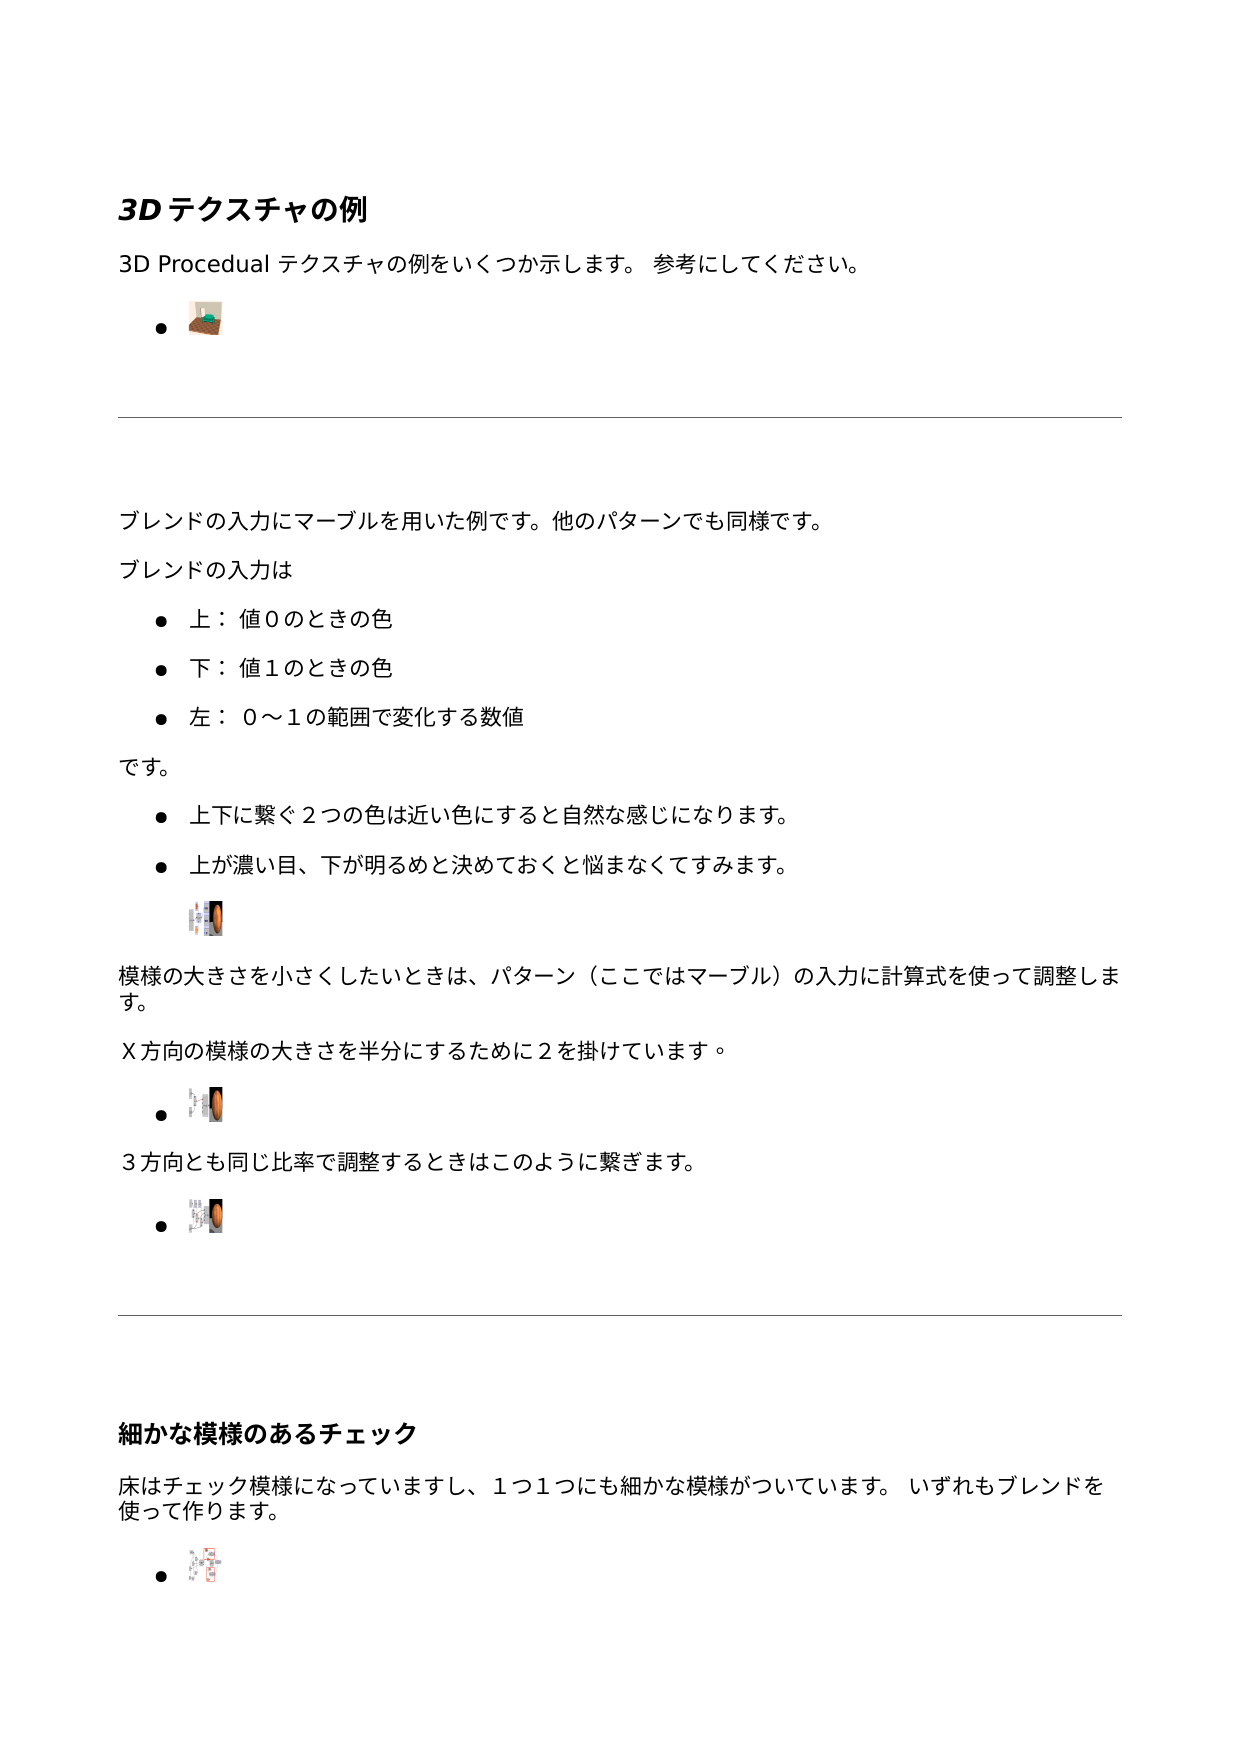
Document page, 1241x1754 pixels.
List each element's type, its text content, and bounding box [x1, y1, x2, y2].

list 下： 値１のときの色 [153, 656, 1122, 682]
picture [188, 1199, 223, 1233]
picture [188, 301, 223, 335]
list 上下に繋ぐ２つの色は近い色にすると自然な感じになります。 [153, 804, 1122, 829]
text 模様の大きさを小さくしたいときは、パターン（ここではマーブル）の入力に計算式を使って調整します。 [118, 964, 1122, 1015]
picture [188, 1087, 223, 1122]
text Ｘ方向の模様の大きさを半分にするために２を掛けています。 [118, 1039, 1122, 1064]
text ３方向とも同じ比率で調整するときはこのように繋ぎます。 [118, 1150, 1122, 1176]
text です。 [118, 754, 1122, 780]
subtitle 細かな模様のあるチェック [118, 1421, 1122, 1450]
list 左： ０～１の範囲で変化する数値 [153, 706, 1122, 731]
list 上が濃い目、下が明るめと決めておくと悩まなくてすみます。 [153, 853, 1122, 878]
text ブレンドの入力にマーブルを用いた例です。他のパターンでも同様です。 [118, 509, 1122, 535]
text ブレンドの入力は [118, 558, 1122, 584]
picture [188, 1548, 223, 1582]
subtitle 3Dテクスチャの例 [118, 193, 1122, 227]
picture [188, 901, 223, 936]
list 上： 値０のときの色 [153, 607, 1122, 633]
text 床はチェック模様になっていますし、１つ１つにも細かな模様がついています。 いずれもブレンドを使って作ります。 [118, 1474, 1122, 1525]
text 3D Procedual テクスチャの例をいくつか示します。 参考にしてください。 [118, 251, 1122, 278]
